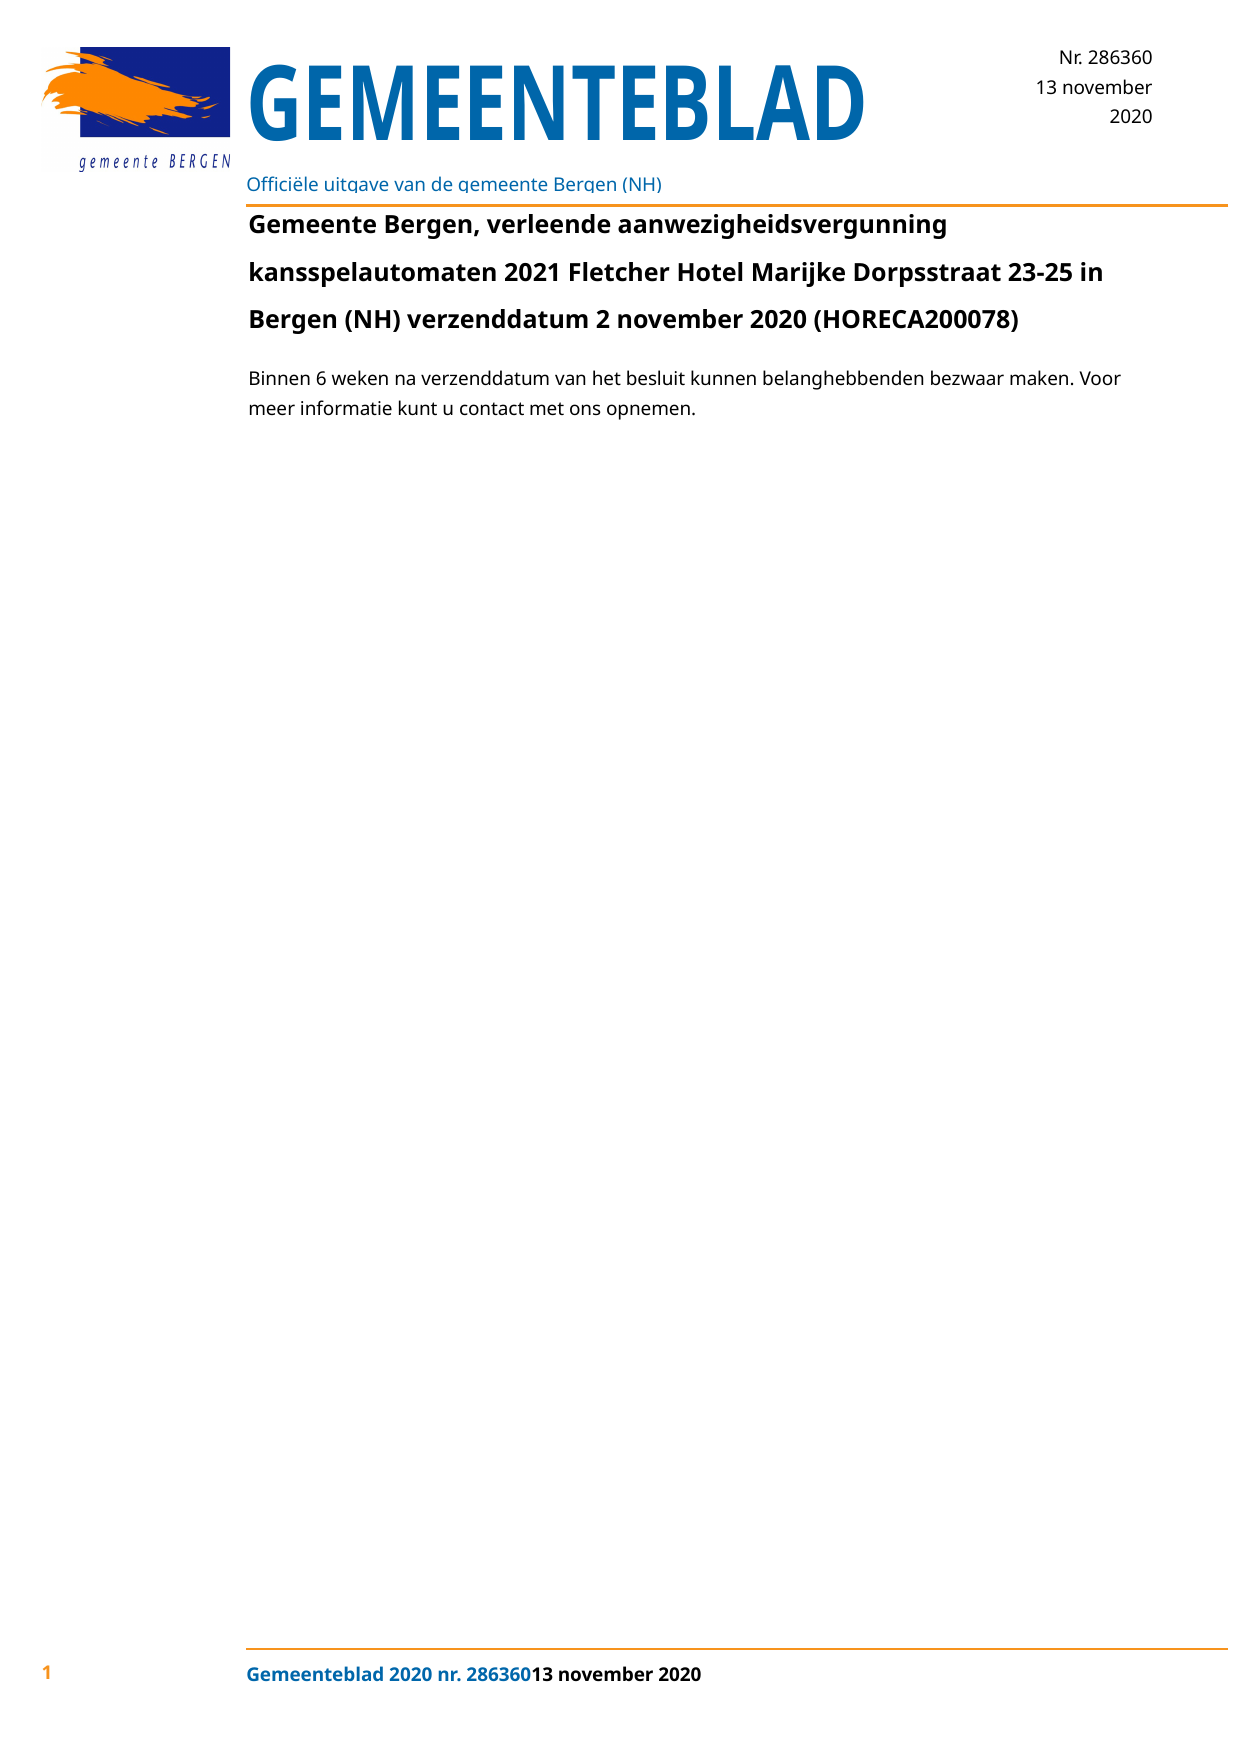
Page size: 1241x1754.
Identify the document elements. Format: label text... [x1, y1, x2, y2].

picture [41, 47, 231, 172]
text Binnen 6 weken na verzenddatum van het besluit kunnen belanghebbenden bezwaar maken. Voor meer informatie kunt u contact met ons opnemen. [248, 366, 1152, 421]
text Gemeente Bergen, verleende aanwezigheidsvergunning kansspelautomaten 2021 Fletcher Hotel Marijke Dorpsstraat 23-25 in Bergen (NH) verzenddatum 2 november 2020 (HORECA200078) [248, 207, 1152, 336]
